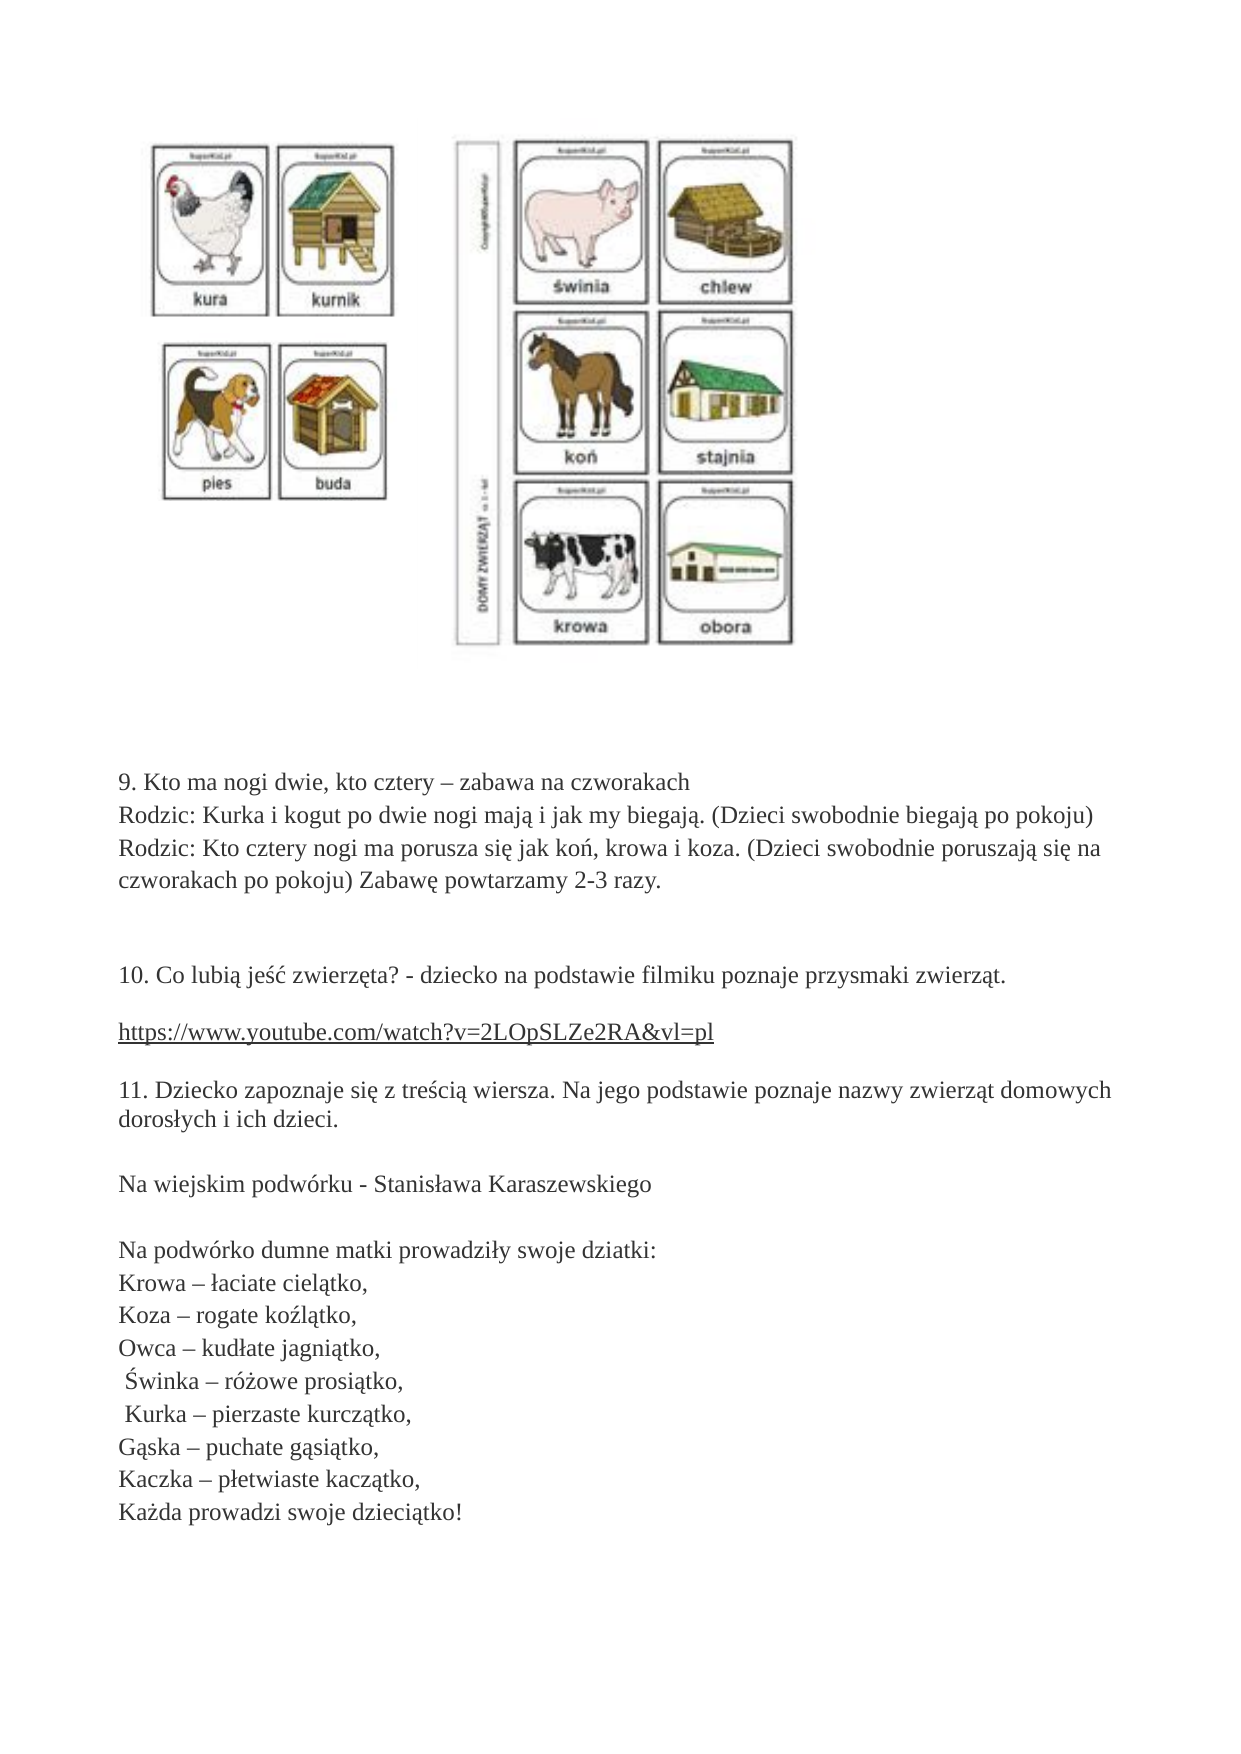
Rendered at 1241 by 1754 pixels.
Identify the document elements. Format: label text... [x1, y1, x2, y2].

text https://www.youtube.com/watch?v=2LOpSLZe2RA&vl=pl [118, 1017, 1122, 1046]
text Koza – rogate koźlątko, [118, 1296, 1122, 1329]
text Kaczka – płetwiaste kaczątko, [118, 1461, 1122, 1493]
text 11. Dziecko zapoznaje się z treścią wiersza. Na jego podstawie poznaje nazwy zwierząt domowych dorosłych i ich dzieci. [118, 1075, 1122, 1132]
picture [416, 118, 825, 669]
text Rodzic: Kurka i kogut po dwie nogi mają i jak my biegają. (Dzieci swobodnie biegają po pokoju) Rodzic: Kto cztery nogi ma porusza się jak koń, krowa i koza. (Dzieci swobodnie poruszają się na czworakach po pokoju) Zabawę powtarzamy 2-3 razy. [118, 796, 1122, 894]
text Kurka – pierzaste kurczątko, [118, 1395, 1122, 1428]
text Krowa – łaciate cielątko, [118, 1264, 1122, 1296]
text Na podwórko dumne matki prowadziły swoje dziatki: [118, 1231, 1122, 1264]
text Świnka – różowe prosiątko, [118, 1362, 1122, 1395]
text Owca – kudłate jagniątko, [118, 1329, 1122, 1362]
text Każda prowadzi swoje dzieciątko! [118, 1493, 1122, 1526]
text 10. Co lubią jeść zwierzęta? - dziecko na podstawie filmiku poznaje przysmaki zwierząt. [118, 960, 1122, 989]
text Na wiejskim podwórku - Stanisława Karaszewskiego [118, 1165, 1122, 1198]
text Gąska – puchate gąsiątko, [118, 1428, 1122, 1461]
text 9. Kto ma nogi dwie, kto cztery – zabawa na czworakach [118, 763, 1122, 796]
